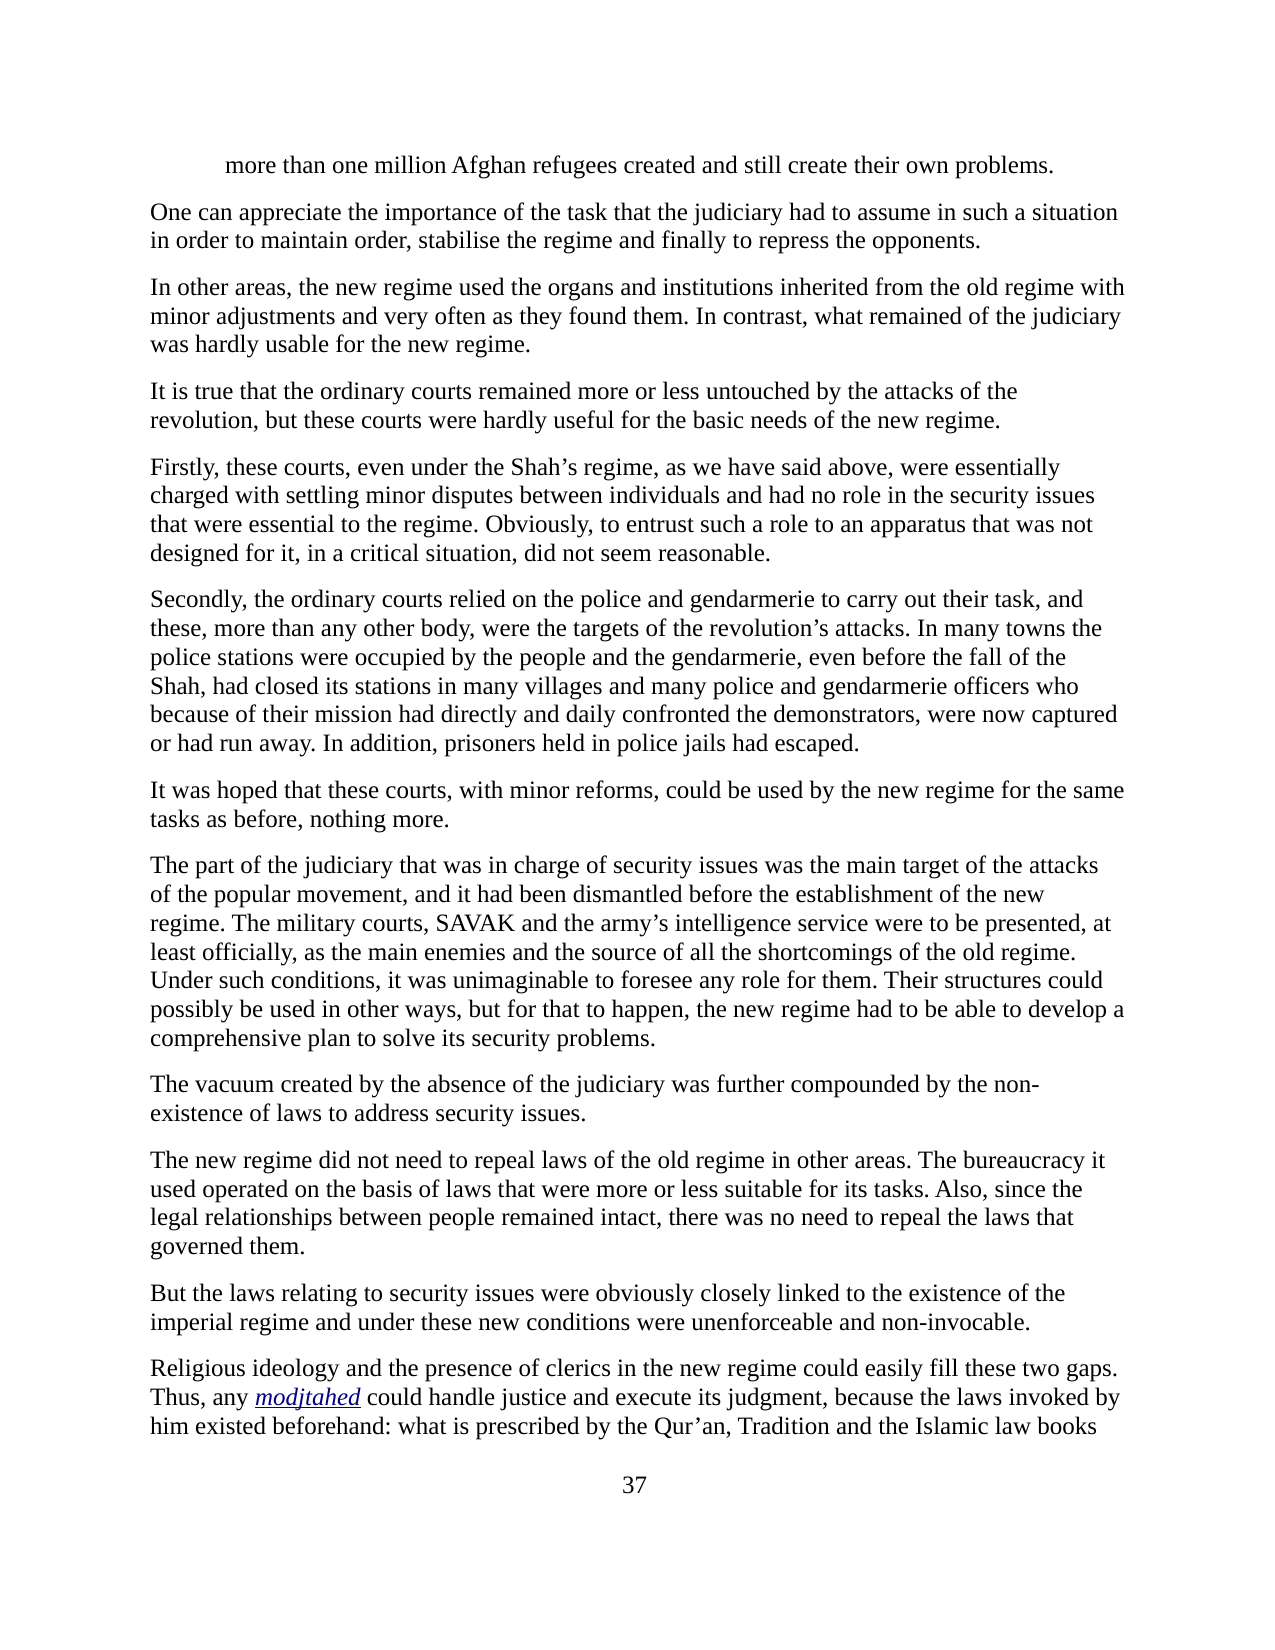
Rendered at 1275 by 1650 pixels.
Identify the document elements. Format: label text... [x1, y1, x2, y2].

text One can appreciate the importance of the task that the judiciary had to assume in such a situation in order to maintain order, stabilise the regime and finally to repress the opponents. [150, 197, 1125, 254]
text It is true that the ordinary courts remained more or less untouched by the attacks of the revolution, but these courts were hardly useful for the basic needs of the new regime. [150, 376, 1125, 434]
text Firstly, these courts, even under the Shah’s regime, as we have said above, were essentially charged with settling minor disputes between individuals and had no role in the security issues that were essential to the regime. Obviously, to entrust such a role to an apparatus that was not designed for it, in a critical situation, did not seem reasonable. [150, 452, 1125, 567]
text The part of the judiciary that was in charge of security issues was the main target of the attacks of the popular movement, and it had been dismantled before the establishment of the new regime. The military courts, SAVAK and the army’s intelligence service were to be presented, at least officially, as the main enemies and the source of all the shortcomings of the old regime. Under such conditions, it was unimaginable to foresee any role for them. Their structures could possibly be used in other ways, but for that to happen, the new regime had to be able to develop a comprehensive plan to solve its security problems. [150, 850, 1125, 1052]
text In other areas, the new regime used the organs and institutions inherited from the old regime with minor adjustments and very often as they found them. In contrast, what remained of the judiciary was hardly usable for the new regime. [150, 272, 1125, 358]
text It was hoped that these courts, with minor reforms, could be used by the new regime for the same tasks as before, nothing more. [150, 775, 1125, 832]
text The new regime did not need to repeal laws of the old regime in other areas. The bureaucracy it used operated on the basis of laws that were more or less suitable for its tasks. Also, since the legal relationships between people remained intact, there was no need to repeal the laws that governed them. [150, 1145, 1125, 1260]
text Religious ideology and the presence of clerics in the new regime could easily fill these two gaps. Thus, any modjtahed could handle justice and execute its judgment, because the laws invoked by him existed beforehand: what is prescribed by the Qur’an, Tradition and the Islamic law books [150, 1353, 1125, 1439]
text But the laws relating to security issues were obviously closely linked to the existence of the imperial regime and under these new conditions were unenforceable and non-invocable. [150, 1278, 1125, 1335]
list more than one million Afghan refugees created and still create their own problems. [187, 150, 1125, 179]
text Secondly, the ordinary courts relied on the police and gendarmerie to carry out their task, and these, more than any other body, were the targets of the revolution’s attacks. In many towns the police stations were occupied by the people and the gendarmerie, even before the fall of the Shah, had closed its stations in many villages and many police and gendarmerie officers who because of their mission had directly and daily confronted the demonstrators, were now captured or had run away. In addition, prisoners held in police jails had escaped. [150, 584, 1125, 757]
text The vacuum created by the absence of the judiciary was further compounded by the non-existence of laws to address security issues. [150, 1069, 1125, 1127]
